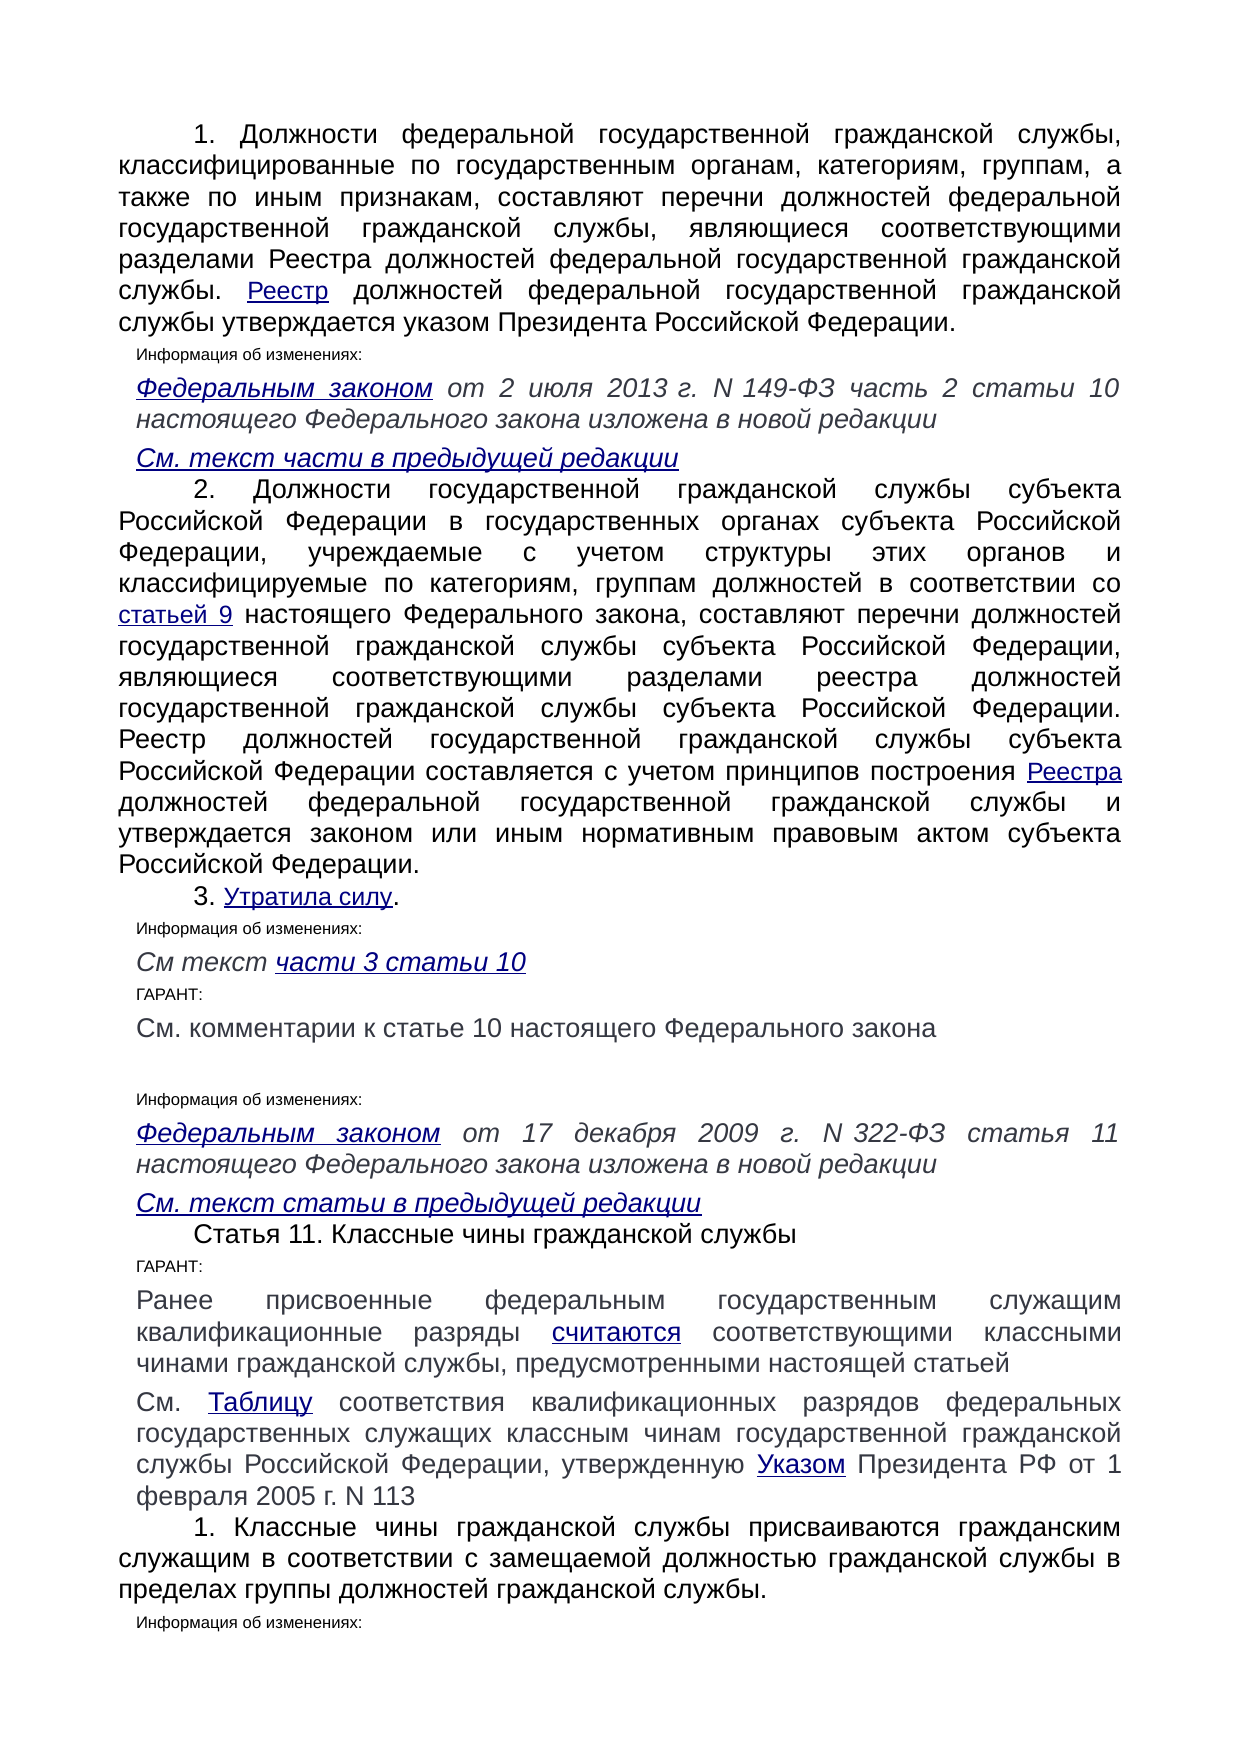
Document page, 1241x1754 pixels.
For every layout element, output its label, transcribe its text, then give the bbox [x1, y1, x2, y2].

text Ранее присвоенные федеральным государственным служащим квалификационные разряды считаются соответствующими классными чинами гражданской службы, предусмотренными настоящей статьей [136, 1284, 1122, 1378]
text Информация об изменениях: [136, 345, 1122, 364]
text См. текст части в предыдущей редакции [136, 442, 1122, 473]
text См. комментарии к статье 10 настоящего Федерального закона [136, 1012, 1122, 1043]
text ГАРАНТ: [136, 984, 1122, 1004]
text 1. Должности федеральной государственной гражданской службы, классифицированные по государственным органам, категориям, группам, а также по иным признакам, составляют перечни должностей федеральной государственной гражданской службы, являющиеся соответствующими разделами Реестра должностей федеральной государственной гражданской службы. Реестр должностей федеральной государственной гражданской службы утверждается указом Президента Российской Федерации. [118, 118, 1122, 337]
text Информация об изменениях: [136, 1612, 1122, 1632]
text Федеральным законом от 17 декабря 2009 г. N 322-ФЗ статья 11 настоящего Федерального закона изложена в новой редакции [136, 1117, 1122, 1179]
text ГАРАНТ: [136, 1257, 1122, 1276]
text 1. Классные чины гражданской службы присваиваются гражданским служащим в соответствии с замещаемой должностью гражданской службы в пределах группы должностей гражданской службы. [118, 1511, 1122, 1604]
text См. Таблицу соответствия квалификационных разрядов федеральных государственных служащих классным чинам государственной гражданской службы Российской Федерации, утвержденную Указом Президента РФ от 1 февраля 2005 г. N 113 [136, 1386, 1122, 1511]
text 3. Утратила силу. [118, 879, 1122, 911]
text 2. Должности государственной гражданской службы субъекта Российской Федерации в государственных органах субъекта Российской Федерации, учреждаемые с учетом структуры этих органов и классифицируемые по категориям, группам должностей в соответствии со статьей 9 настоящего Федерального закона, составляют перечни должностей государственной гражданской службы субъекта Российской Федерации, являющиеся соответствующими разделами реестра должностей государственной гражданской службы субъекта Российской Федерации. Реестр должностей государственной гражданской службы субъекта Российской Федерации составляется с учетом принципов построения Реестра должностей федеральной государственной гражданской службы и утверждается законом или иным нормативным правовым актом субъекта Российской Федерации. [118, 473, 1122, 879]
text См текст части 3 статьи 10 [136, 946, 1122, 977]
text Информация об изменениях: [136, 1090, 1122, 1109]
text Информация об изменениях: [136, 918, 1122, 938]
text См. текст статьи в предыдущей редакции [136, 1187, 1122, 1218]
text Федеральным законом от 2 июля 2013 г. N 149-ФЗ часть 2 статьи 10 настоящего Федерального закона изложена в новой редакции [136, 372, 1122, 434]
text Статья 11. Классные чины гражданской службы [193, 1218, 1122, 1249]
